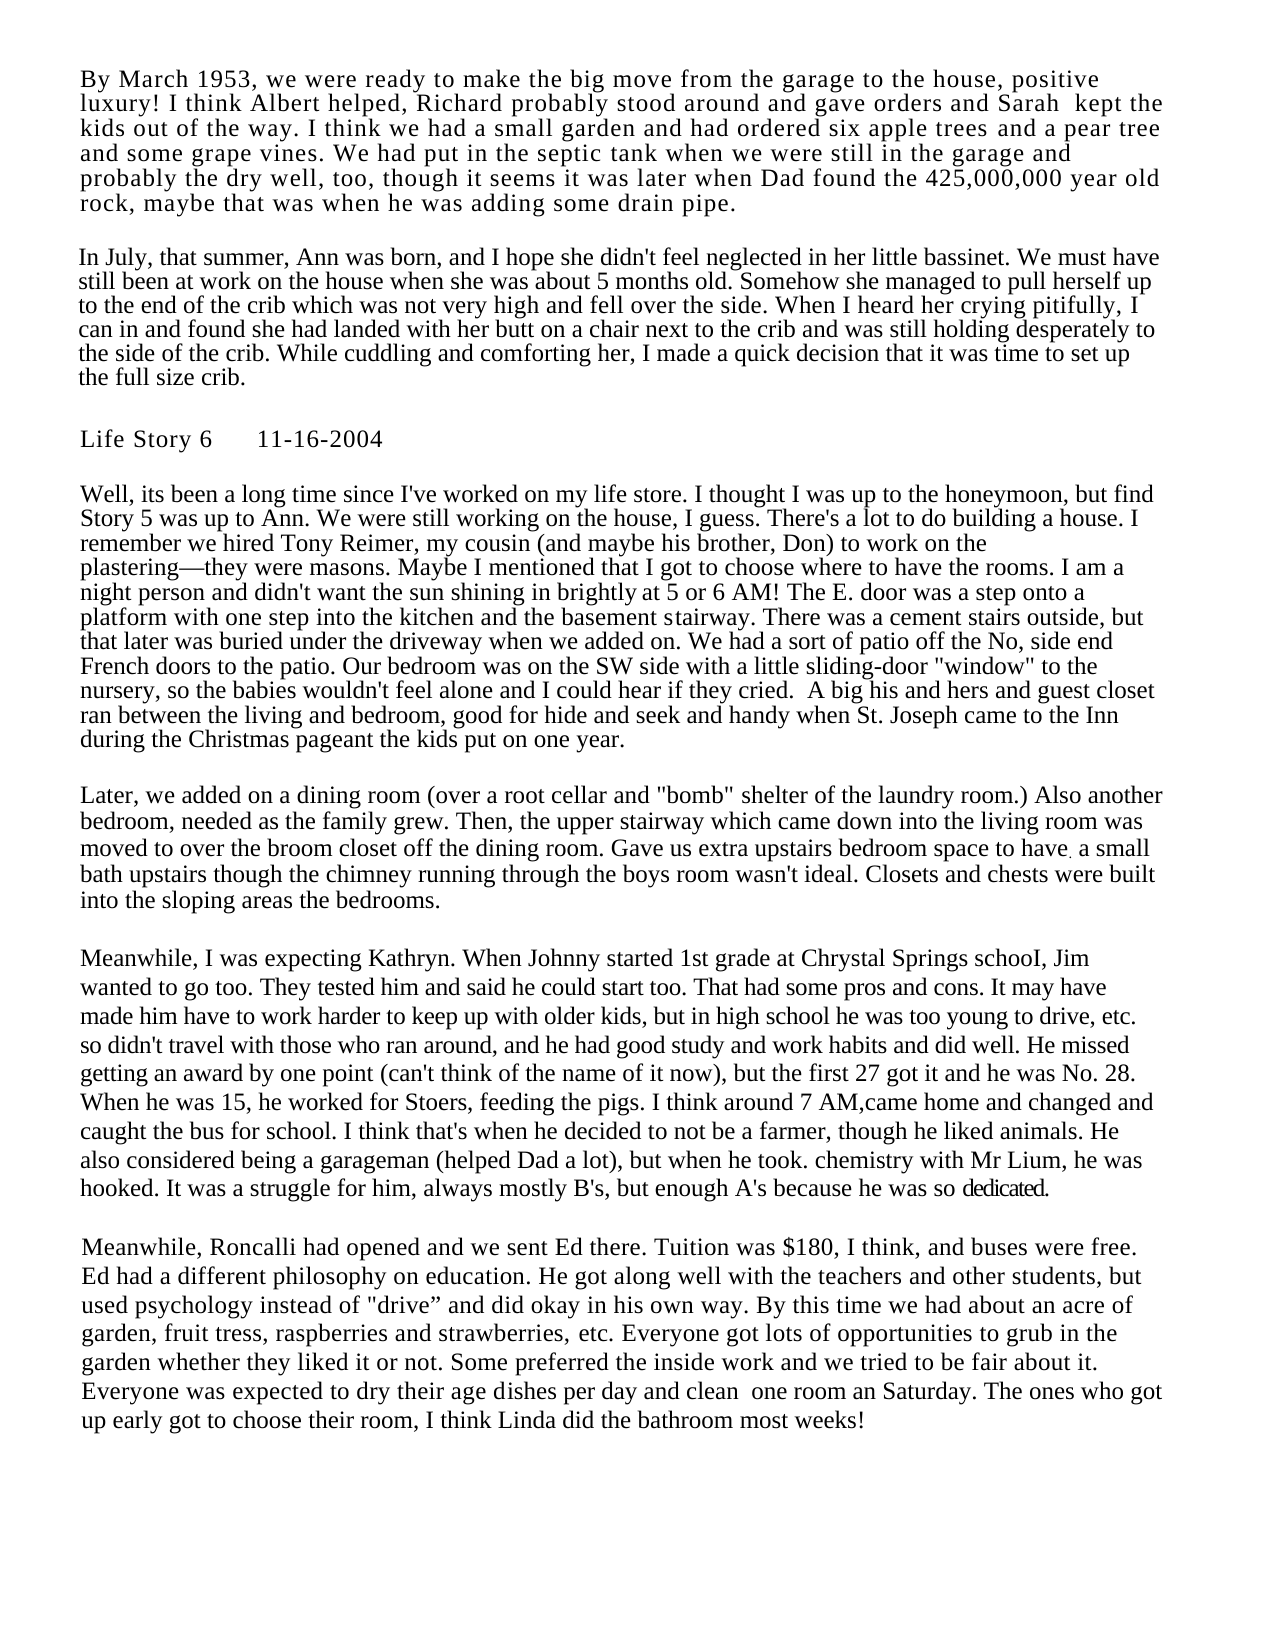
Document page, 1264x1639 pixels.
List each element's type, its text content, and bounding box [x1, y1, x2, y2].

text Life Story 6 11-16-2004 [80, 426, 1164, 452]
text In July, that summer, Ann was born, and I hope she didn't feel neglected in her little bassinet. We must have still been at work on the house when she was about 5 months old. Somehow she managed to pull herself up to the end of the crib which was not very high and fell over the side. When I heard her crying pitifully, I can in and found she had landed with her butt on a chair next to the crib and was still holding desperately to the side of the crib. While cuddling and comforting her, I made a quick decision that it was time to set up the full size crib. [78, 246, 1162, 390]
text Later, we added on a dining room (over a root cellar and "bomb" shelter of the laundry room.) Also another bedroom, needed as the family grew. Then, the upper stairway which came down into the living room was moved to over the broom closet off the dining room. Gave us extra upstairs bedroom space to have. a small bath upstairs though the chimney running through the boys room wasn't ideal. Closets and chests were built into the sloping areas the bedrooms. [80, 783, 1164, 913]
text Meanwhile, I was expecting Kathryn. When Johnny started 1st grade at Chrystal Springs schooI, Jim wanted to go too. They tested him and said he could start too. That had some pros and cons. It may have made him have to work harder to keep up with older kids, but in high school he was too young to drive, etc. so didn't travel with those who ran around, and he had good study and work habits and did well. He missed getting an award by one point (can't think of the name of it now), but the first 27 got it and he was No. 28. When he was 15, he worked for Stoers, feeding the pigs. I think around 7 AM,came home and changed and caught the bus for school. I think that's when he decided to not be a farmer, though he liked animals. He also considered being a garageman (helped Dad a lot), but when he took. chemistry with Mr Lium, he was hooked. It was a struggle for him, always mostly B's, but enough A's because he was so dedicated. [80, 943, 1162, 1202]
text Meanwhile, Roncalli had opened and we sent Ed there. Tuition was $180, I think, and buses were free. Ed had a different philosophy on education. He got along well with the teachers and other students, but used psychology instead of "drive” and did okay in his own way. By this time we had about an acre of garden, fruit tress, raspberries and strawberries, etc. Everyone got lots of opportunities to grub in the garden whether they liked it or not. Some preferred the inside work and we tried to be fair about it. Everyone was expected to dry their age dishes per day and clean one room an Saturday. The ones who got up early got to choose their room, I think Linda did the bathroom most weeks! [81, 1232, 1164, 1433]
text Well, its been a long time since I've worked on my life store. I thought I was up to the honeymoon, but find Story 5 was up to Ann. We were still working on the house, I guess. There's a lot to do building a house. I remember we hired Tony Reimer, my cousin (and maybe his brother, Don) to work on the plastering—they were masons. Maybe I mentioned that I got to choose where to have the rooms. I am a night person and didn't want the sun shining in brightly at 5 or 6 AM! The E. door was a step onto a platform with one step into the kitchen and the basement stairway. There was a cement stairs outside, but that later was buried under the driveway when we added on. We had a sort of patio off the No, side end French doors to the patio. Our bedroom was on the SW side with a little sliding-door "window" to the nursery, so the babies wouldn't feel alone and I could hear if they cried. A big his and hers and guest closet ran between the living and bedroom, good for hide and seek and handy when St. Joseph came to the Inn during the Christmas pageant the kids put on one year. [80, 482, 1162, 753]
text By March 1953, we were ready to make the big move from the garage to the house, positive luxury! I think Albert helped, Richard probably stood around and gave orders and Sarah kept the kids out of the way. I think we had a small garden and had ordered six apple trees and a pear tree and some grape vines. We had put in the septic tank when we were still in the garage and probably the dry well, too, though it seems it was later when Dad found the 425,000,000 year old rock, maybe that was when he was adding some drain pipe. [80, 67, 1166, 216]
